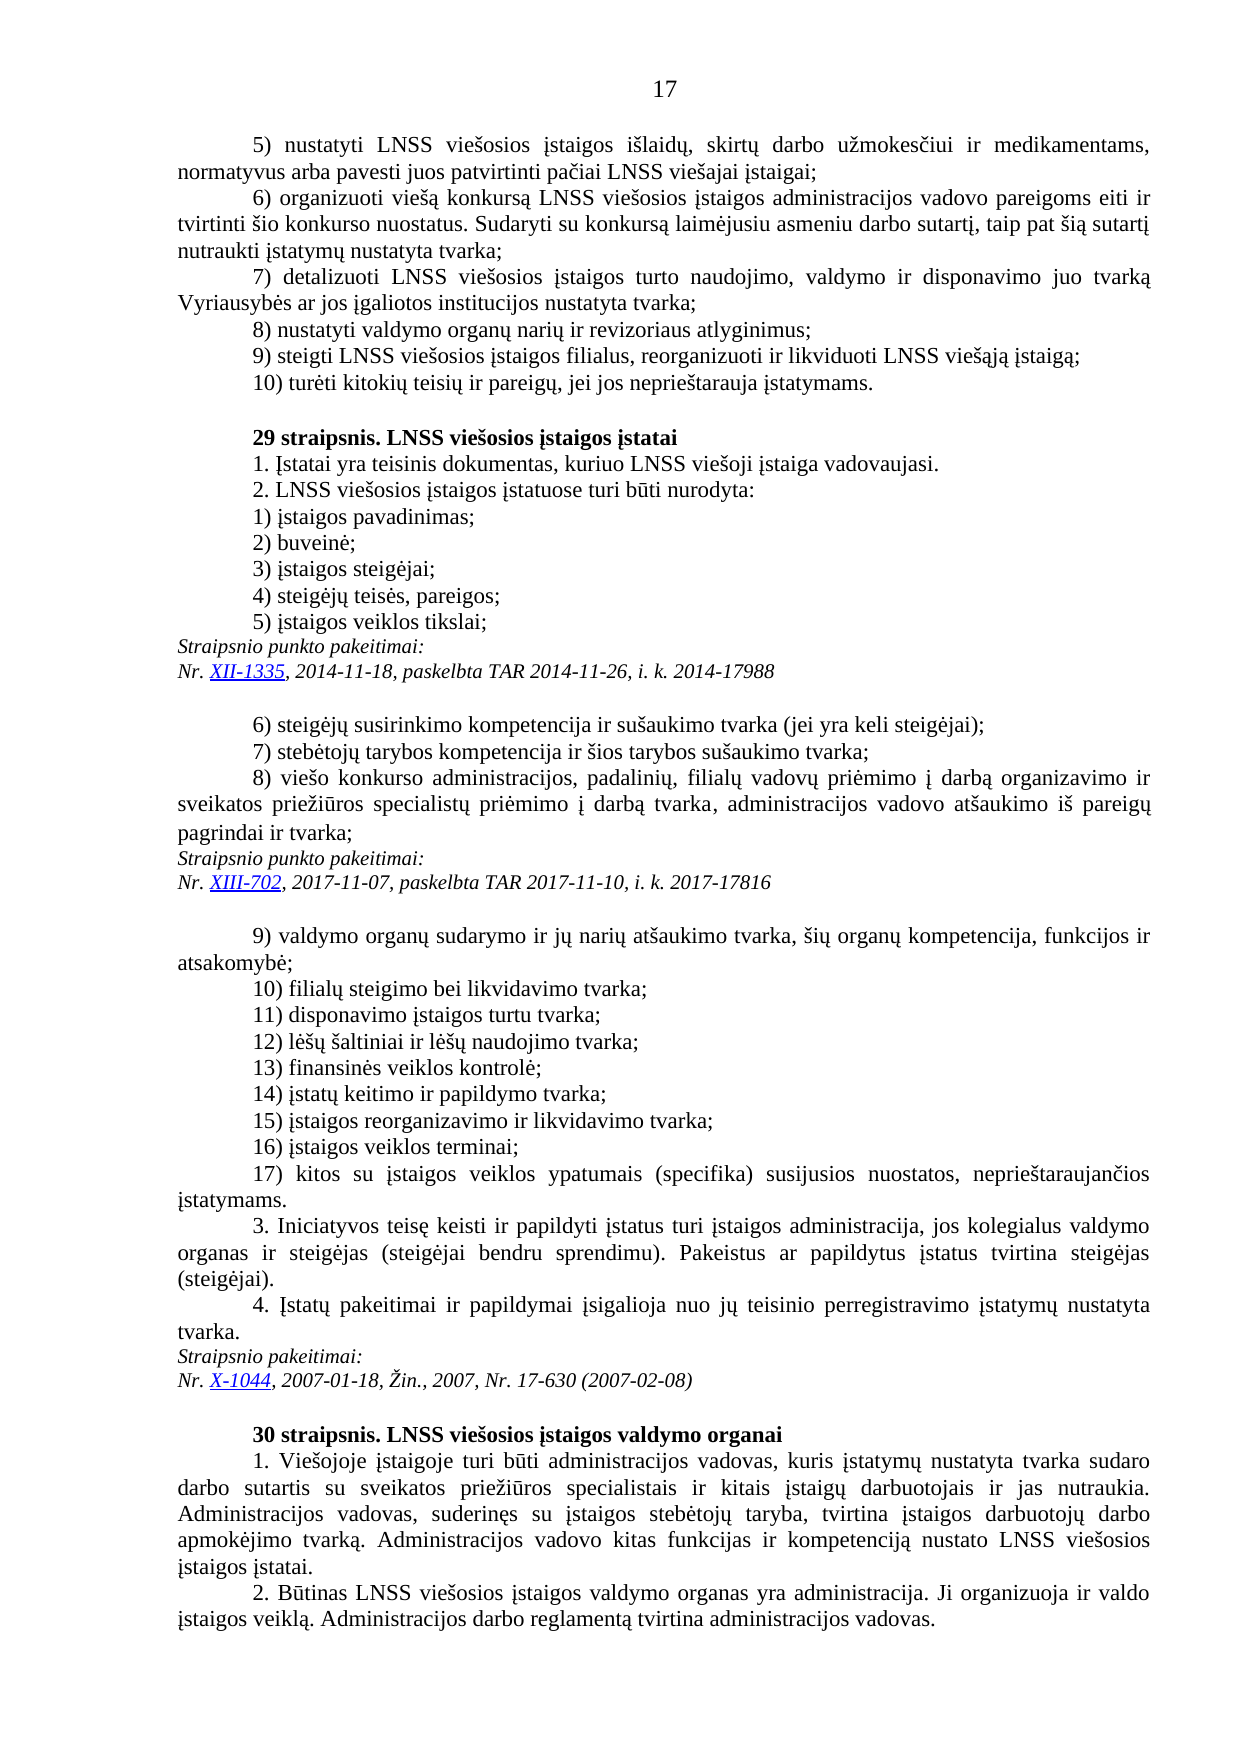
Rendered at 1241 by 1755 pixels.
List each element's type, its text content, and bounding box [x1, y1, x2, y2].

text 6) steigėjų susirinkimo kompetencija ir sušaukimo tvarka (jei yra keli steigėjai); [177, 711, 1152, 738]
text 29 straipsnis. LNSS viešosios įstaigos įstatai [177, 424, 1152, 450]
text 2) buveinė; [177, 529, 1152, 555]
text Straipsnio punkto pakeitimai: [177, 634, 1152, 658]
text Nr. XIII-702, 2017-11-07, paskelbta TAR 2017-11-10, i. k. 2017-17816 [177, 869, 1152, 894]
text 10) turėti kitokių teisių ir pareigų, jei jos neprieštarauja įstatymams. [177, 368, 1152, 395]
text 11) disponavimo įstaigos turtu tvarka; [177, 1001, 1152, 1028]
text 2. Būtinas LNSS viešosios įstaigos valdymo organas yra administracija. Ji organizuoja ir valdo įstaigos veiklą. Administracijos darbo reglamentą tvirtina administracijos vadovas. [177, 1579, 1152, 1632]
text 4. Įstatų pakeitimai ir papildymai įsigalioja nuo jų teisinio perregistravimo įstatymų nustatyta tvarka. [177, 1291, 1152, 1344]
text Nr. XII-1335, 2014-11-18, paskelbta TAR 2014-11-26, i. k. 2014-17988 [177, 658, 1152, 683]
text 16) įstaigos veiklos terminai; [177, 1133, 1152, 1159]
text Straipsnio pakeitimai: [177, 1344, 1152, 1368]
text 8) viešo konkurso administracijos, padalinių, filialų vadovų priėmimo į darbą organizavimo ir sveikatos priežiūros specialistų priėmimo į darbą tvarka, administracijos vadovo atšaukimo iš pareigų pagrindai ir tvarka; [177, 764, 1152, 846]
text 13) finansinės veiklos kontrolė; [177, 1054, 1152, 1081]
text 9) valdymo organų sudarymo ir jų narių atšaukimo tvarka, šių organų kompetencija, funkcijos ir atsakomybė; [177, 922, 1152, 975]
text 1. Viešojoje įstaigoje turi būti administracijos vadovas, kuris įstatymų nustatyta tvarka sudaro darbo sutartis su sveikatos priežiūros specialistais ir kitais įstaigų darbuotojais ir jas nutraukia. Administracijos vadovas, suderinęs su įstaigos stebėtojų taryba, tvirtina įstaigos darbuotojų darbo apmokėjimo tvarką. Administracijos vadovo kitas funkcijas ir kompetenciją nustato LNSS viešosios įstaigos įstatai. [177, 1447, 1152, 1579]
text 5) įstaigos veiklos tikslai; [177, 608, 1152, 634]
text 12) lėšų šaltiniai ir lėšų naudojimo tvarka; [177, 1028, 1152, 1054]
text 10) filialų steigimo bei likvidavimo tvarka; [177, 975, 1152, 1001]
text 30 straipsnis. LNSS viešosios įstaigos valdymo organai [177, 1421, 1152, 1447]
text Straipsnio punkto pakeitimai: [177, 846, 1152, 869]
text 3) įstaigos steigėjai; [177, 555, 1152, 582]
text 15) įstaigos reorganizavimo ir likvidavimo tvarka; [177, 1107, 1152, 1133]
text 5) nustatyti LNSS viešosios įstaigos išlaidų, skirtų darbo užmokesčiui ir medikamentams, normatyvus arba pavesti juos patvirtinti pačiai LNSS viešajai įstaigai; [177, 131, 1152, 184]
text 1) įstaigos pavadinimas; [177, 503, 1152, 529]
text 4) steigėjų teisės, pareigos; [177, 582, 1152, 608]
text 17) kitos su įstaigos veiklos ypatumais (specifika) susijusios nuostatos, neprieštaraujančios įstatymams. [177, 1159, 1152, 1212]
text 7) detalizuoti LNSS viešosios įstaigos turto naudojimo, valdymo ir disponavimo juo tvarką Vyriausybės ar jos įgaliotos institucijos nustatyta tvarka; [177, 263, 1152, 316]
text 9) steigti LNSS viešosios įstaigos filialus, reorganizuoti ir likviduoti LNSS viešąją įstaigą; [177, 342, 1152, 368]
text 6) organizuoti viešą konkursą LNSS viešosios įstaigos administracijos vadovo pareigoms eiti ir tvirtinti šio konkurso nuostatus. Sudaryti su konkursą laimėjusiu asmeniu darbo sutartį, taip pat šią sutartį nutraukti įstatymų nustatyta tvarka; [177, 184, 1152, 263]
text 1. Įstatai yra teisinis dokumentas, kuriuo LNSS viešoji įstaiga vadovaujasi. [177, 450, 1152, 476]
text Nr. X-1044, 2007-01-18, Žin., 2007, Nr. 17-630 (2007-02-08) [177, 1368, 1152, 1392]
text 3. Iniciatyvos teisę keisti ir papildyti įstatus turi įstaigos administracija, jos kolegialus valdymo organas ir steigėjas (steigėjai bendru sprendimu). Pakeistus ar papildytus įstatus tvirtina steigėjas (steigėjai). [177, 1212, 1152, 1291]
text 2. LNSS viešosios įstaigos įstatuose turi būti nurodyta: [177, 476, 1152, 503]
text 8) nustatyti valdymo organų narių ir revizoriaus atlyginimus; [177, 316, 1152, 342]
text 14) įstatų keitimo ir papildymo tvarka; [177, 1081, 1152, 1107]
text 7) stebėtojų tarybos kompetencija ir šios tarybos sušaukimo tvarka; [177, 738, 1152, 764]
